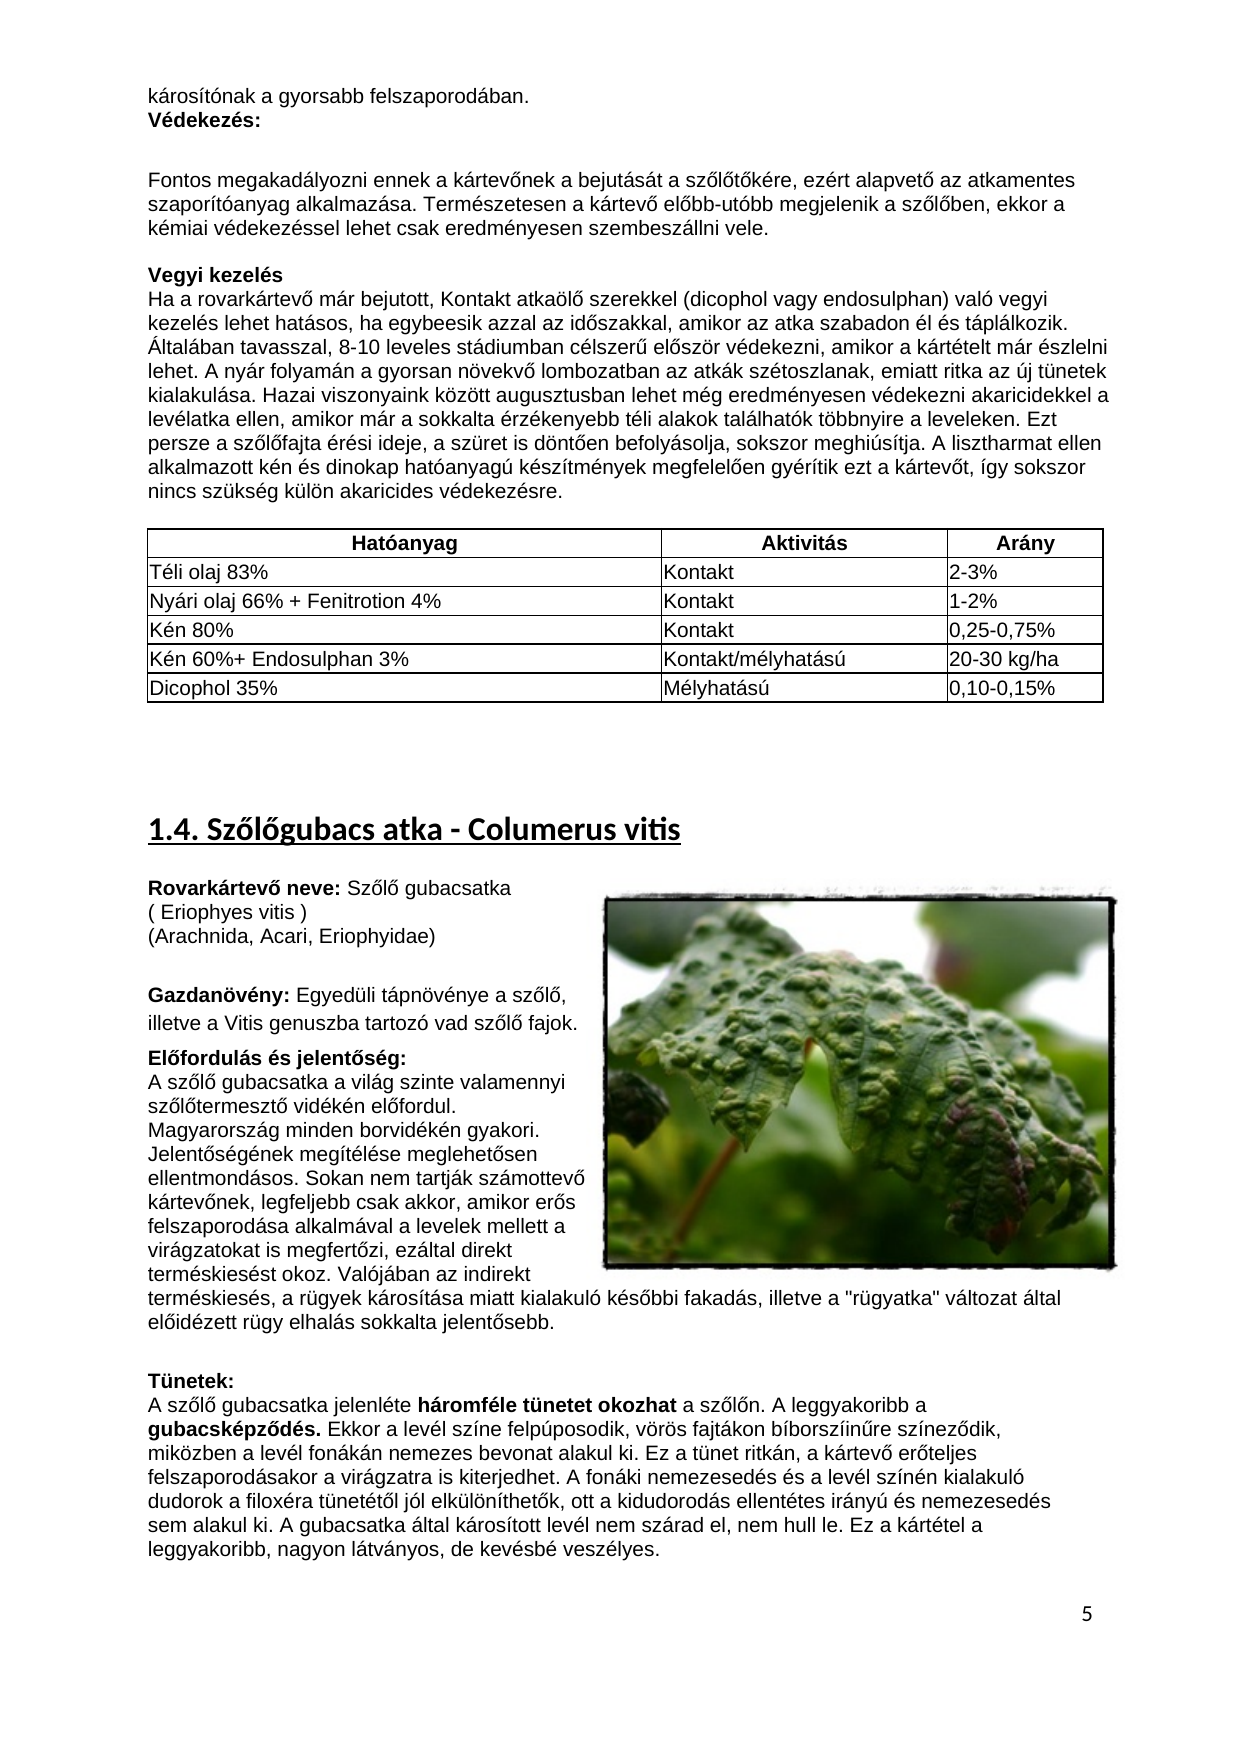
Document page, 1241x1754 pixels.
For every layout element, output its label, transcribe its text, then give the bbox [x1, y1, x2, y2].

text Gazdanövény: Egyedüli tápnövénye a szőlő, illetve a Vitis genuszba tartozó vad szőlő fajok. [148, 983, 586, 1036]
text Előfordulás és jelentőség: A szőlő gubacsatka a világ szinte valamennyi szőlőtermesztő vidékén előfordul. Magyarország minden borvidékén gyakori. Jelentőségének megítélése meglehetősen ellentmondásos. Sokan nem tartják számottevő kártevőnek, legfeljebb csak akkor, amikor erős felszaporodása alkalmával a levelek mellett a virágzatokat is megfertőzi, ezáltal direkt terméskiesést okoz. Valójában az indirekt terméskiesés, a rügyek károsítása miatt kialakuló későbbi fakadás, illetve a "rügyatka" változat által előidézett rügy elhalás sokkalta jelentősebb. [148, 1046, 1093, 1333]
table_cell Kén 80% [148, 616, 661, 643]
table_cell 1-2% [948, 587, 1102, 614]
table_cell Nyári olaj 66% + Fenitrotion 4% [148, 587, 661, 614]
table_cell Kén 60%+ Endosulphan 3% [148, 645, 661, 672]
table_header [345, 726, 1123, 755]
table_cell Kontakt/mélyhatású [662, 645, 947, 672]
table_cell Téli olaj 83% [148, 558, 661, 586]
table_cell Kontakt [662, 616, 947, 643]
text 1.4. Szőlőgubacs atka - Columerus vitis [148, 808, 1093, 849]
table_header Hatóanyag [148, 530, 661, 557]
table_header [148, 726, 345, 755]
table_cell Mélyhatású [662, 674, 947, 701]
table_header Aktivitás [662, 530, 947, 557]
table_header Arány [948, 530, 1102, 557]
table_cell Kontakt [662, 558, 947, 586]
table_header károsítónak a gyorsabb felszaporodában. Védekezés: Fontos megakadályozni ennek a kártevőnek a bejutását a szőlőtőkére, ezért alapvető az atkamentes szaporítóanyag alkalmazása. Természetesen a kártevő előbb-utóbb megjelenik a szőlőben, ekkor a kémiai védekezéssel lehet csak eredményesen szembeszállni vele. Vegyi kezelés Ha a rovarkártevő már bejutott, Kontakt atkaölő szerekkel (dicophol vagy endosulphan) való vegyi kezelés lehet hatásos, ha egybeesik azzal az időszakkal, amikor az atka szabadon él és táplálkozik. Általában tavasszal, 8-10 leveles stádiumban célszerű először védekezni, amikor a kártételt már észlelni lehet. A nyár folyamán a gyorsan növekvő lombozatban az atkák szétoszlanak, emiatt ritka az új tünetek kialakulása. Hazai viszonyaink között augusztusban lehet még eredményesen védekezni akaricidekkel a levélatka ellen, amikor már a sokkalta érzékenyebb téli alakok találhatók többnyire a leveleken. Ezt persze a szőlőfajta érési ideje, a szüret is döntően befolyásolja, sokszor meghiúsítja. A lisztharmat ellen alkalmazott kén és dinokap hatóanyagú készítmények megfelelően gyérítik ezt a kártevőt, így sokszor nincs szükség külön akaricides védekezésre. [148, 74, 1123, 726]
text Rovarkártevő neve: Szőlő gubacsatka ( Eriophyes vitis ) (Arachnida, Acari, Eriophyidae) [148, 876, 1093, 947]
table_cell 2-3% [948, 558, 1102, 586]
table_cell Kontakt [662, 587, 947, 614]
text Tünetek: A szőlő gubacsatka jelenléte háromféle tünetet okozhat a szőlőn. A leggyakoribb a gubacsképződés. Ekkor a levél színe felpúposodik, vörös fajtákon bíborszíinűre színeződik, miközben a levél fonákán nemezes bevonat alakul ki. Ez a tünet ritkán, a kártevő erőteljes felszaporodásakor a virágzatra is kiterjedhet. A fonáki nemezesedés és a levél színén kialakuló dudorok a filoxéra tünetétől jól elkülöníthetők, ott a kidudorodás ellentétes irányú és nemezesedés sem alakul ki. A gubacsatka által károsított levél nem szárad el, nem hull le. Ez a kártétel a leggyakoribb, nagyon látványos, de kevésbé veszélyes. [148, 1369, 1093, 1584]
table_cell 0,10-0,15% [948, 674, 1102, 701]
table_cell Dicophol 35% [148, 674, 661, 701]
table_cell 0,25-0,75% [948, 616, 1102, 643]
table_cell 20-30 kg/ha [948, 645, 1102, 672]
